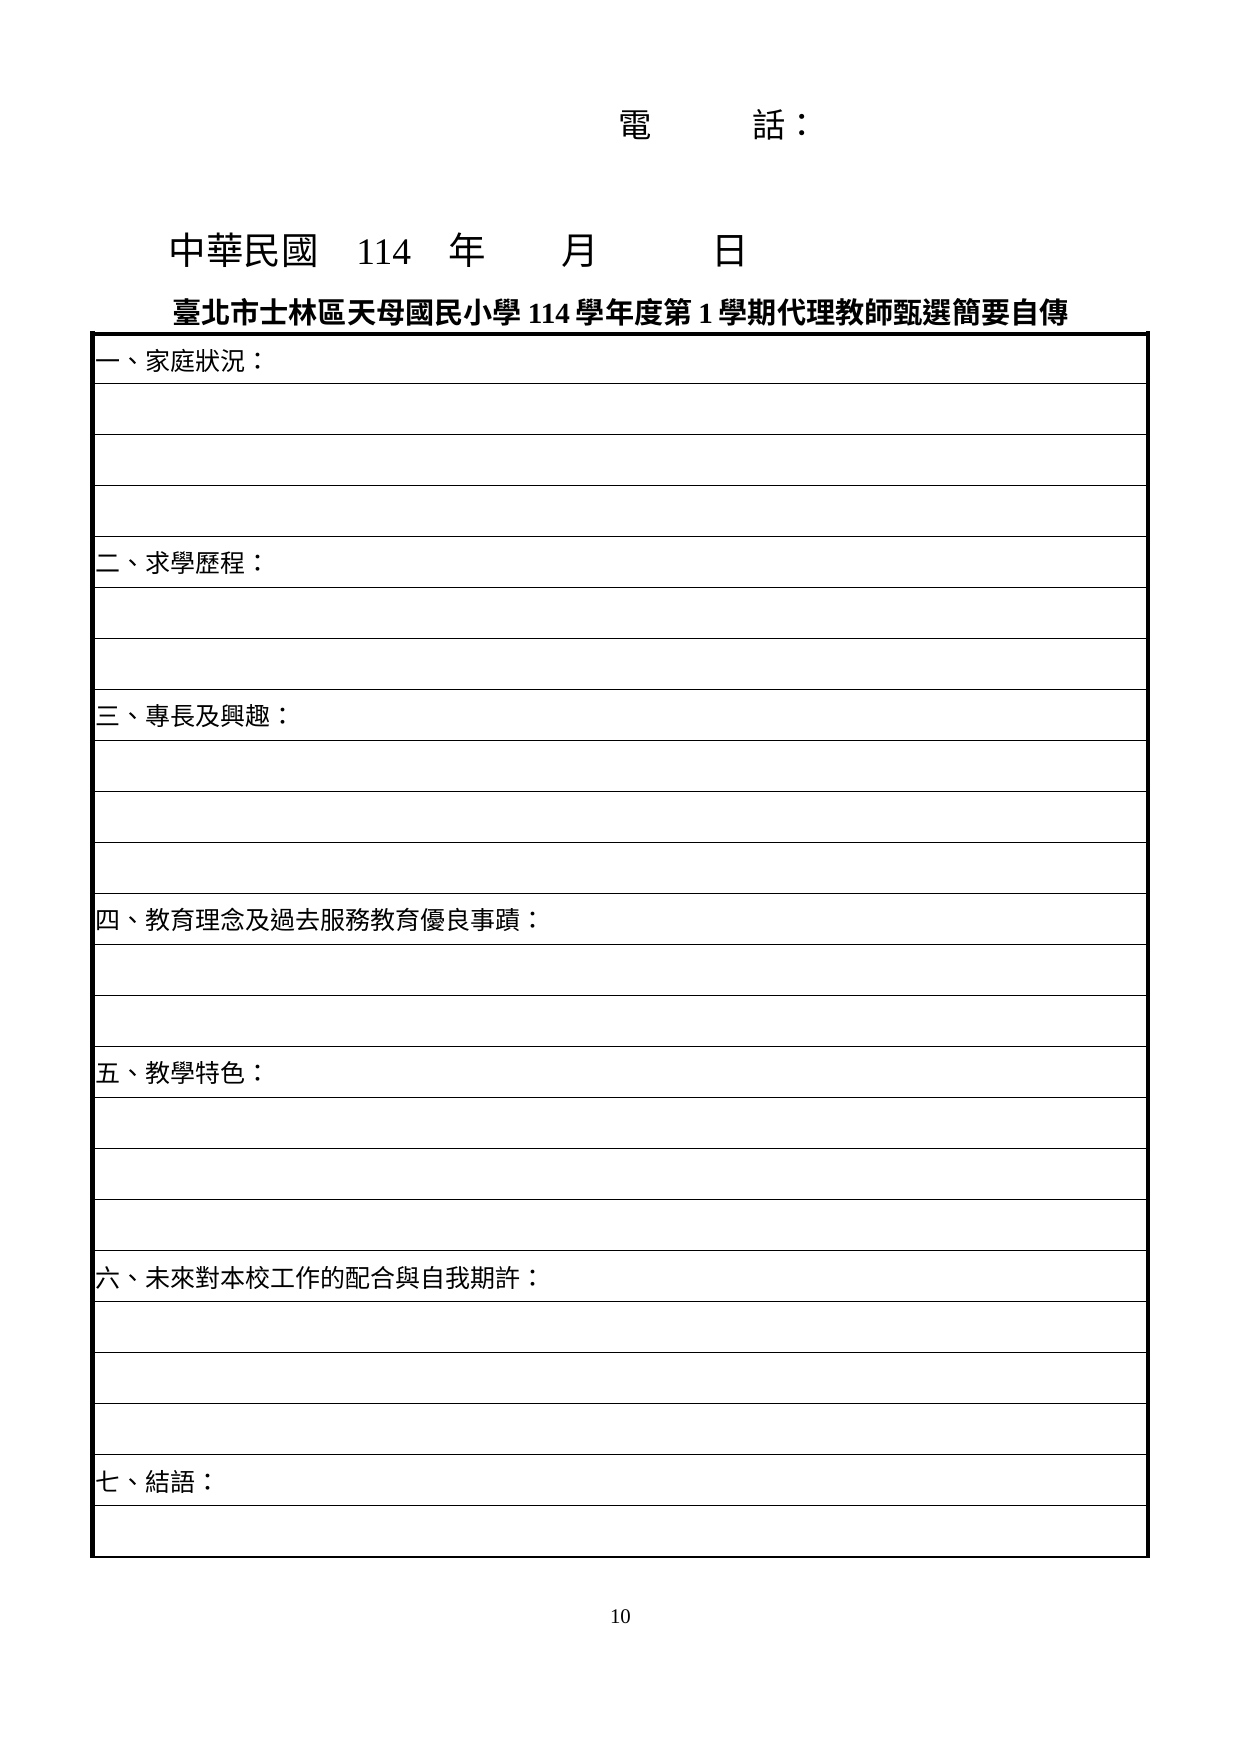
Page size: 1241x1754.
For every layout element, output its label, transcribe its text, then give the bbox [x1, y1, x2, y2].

table_cell 四、教育理念及過去服務教育優良事蹟： [95, 894, 1146, 944]
table_cell 五、教學特色： [95, 1047, 1146, 1097]
table_cell [95, 1149, 1146, 1199]
text 中華民國 114 年 月 日 [169, 206, 1065, 269]
table_cell [95, 792, 1146, 842]
table_cell [95, 1353, 1146, 1403]
table_cell [95, 843, 1146, 893]
table_cell [95, 996, 1146, 1046]
table_cell [95, 945, 1146, 995]
table_cell 三、專長及興趣： [95, 690, 1146, 740]
table_cell [95, 639, 1146, 689]
table_cell [95, 588, 1146, 638]
table_cell [95, 741, 1146, 791]
table_cell [95, 1098, 1146, 1148]
text 臺北市士林區天母國民小學114學年度第1學期代理教師甄選簡要自傳 [112, 269, 1128, 331]
table_header 一、家庭狀況： [95, 336, 1146, 382]
table_cell [95, 435, 1146, 484]
table_cell [95, 1506, 1146, 1556]
table_cell [95, 1302, 1146, 1352]
table_cell [95, 1200, 1146, 1250]
table_cell 七、結語： [95, 1455, 1146, 1505]
table_cell 六、未來對本校工作的配合與自我期許： [95, 1251, 1146, 1301]
table_cell [95, 1404, 1146, 1454]
table_cell [95, 486, 1146, 536]
table_cell 二、求學歷程： [95, 537, 1146, 587]
text 電 話： [319, 81, 1128, 144]
table_cell [95, 384, 1146, 433]
